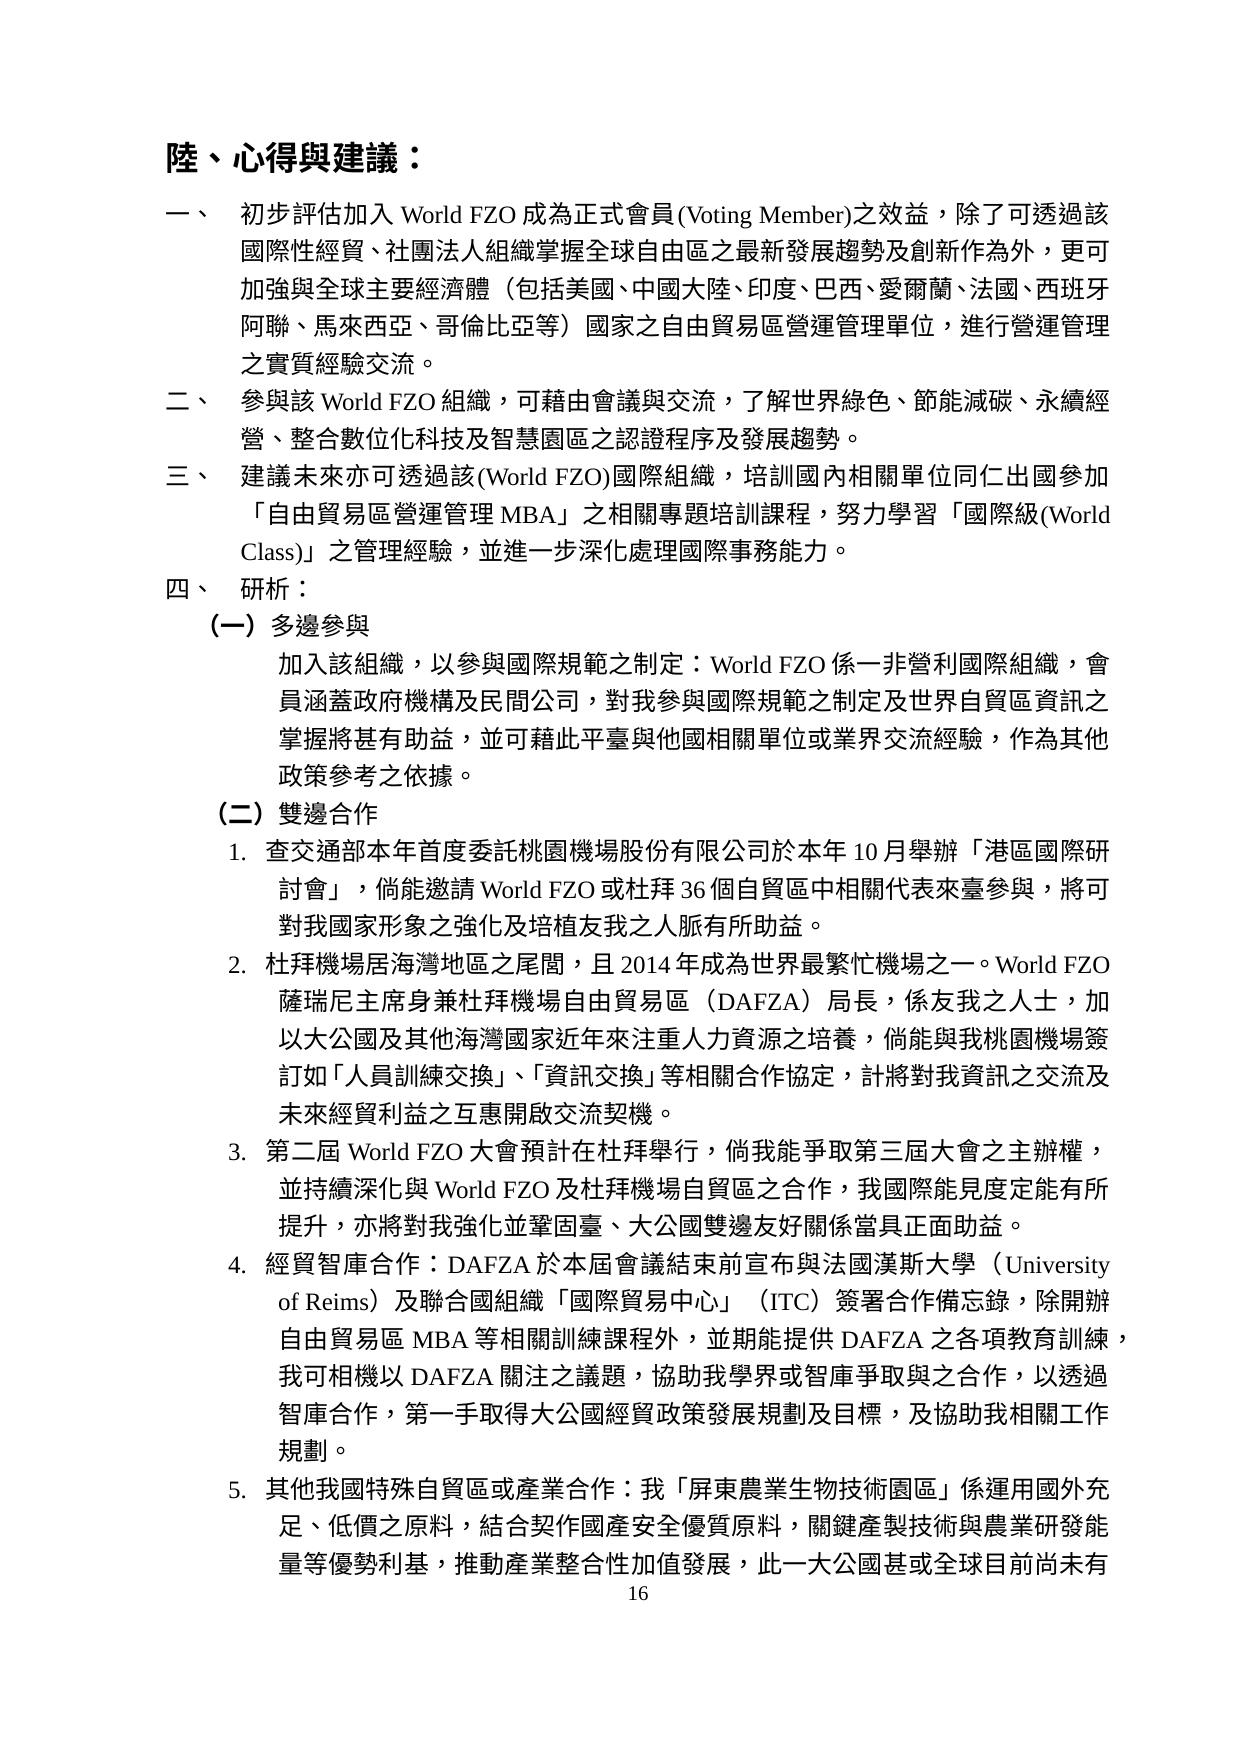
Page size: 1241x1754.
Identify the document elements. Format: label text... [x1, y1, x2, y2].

text （一）多邊參與 [165, 606, 1110, 643]
list 第二屆World FZO大會預計在杜拜舉行，倘我能爭取第三屆大會之主辦權，並持續深化與World FZO及杜拜機場自貿區之合作，我國際能見度定能有所提升，亦將對我強化並鞏固臺、大公國雙邊友好關係當具正面助益。 [228, 1131, 1110, 1243]
list 經貿智庫合作：DAFZA於本屆會議結束前宣布與法國漢斯大學（University of Reims）及聯合國組織「國際貿易中心」（ITC）簽署合作備忘錄，除開辦自由貿易區MBA等相關訓練課程外，並期能提供DAFZA之各項教育訓練，我可相機以DAFZA關注之議題，協助我學界或智庫爭取與之合作，以透過智庫合作，第一手取得大公國經貿政策發展規劃及目標，及協助我相關工作規劃。 [228, 1243, 1110, 1468]
text 加入該組織，以參與國際規範之制定：World FZO係一非營利國際組織，會員涵蓋政府機構及民間公司，對我參與國際規範之制定及世界自貿區資訊之掌握將甚有助益，並可藉此平臺與他國相關單位或業界交流經驗，作為其他政策參考之依據。 [278, 643, 1110, 793]
list 杜拜機場居海灣地區之尾閭，且2014年成為世界最繁忙機場之一。World FZO薩瑞尼主席身兼杜拜機場自由貿易區（DAFZA）局長，係友我之人士，加以大公國及其他海灣國家近年來注重人力資源之培養，倘能與我桃園機場簽訂如「人員訓練交換」、「資訊交換」等相關合作協定，計將對我資訊之交流及未來經貿利益之互惠開啟交流契機。 [228, 943, 1110, 1131]
list 查交通部本年首度委託桃園機場股份有限公司於本年10月舉辦「港區國際研討會」，倘能邀請World FZO或杜拜36個自貿區中相關代表來臺參與，將可對我國家形象之強化及培植友我之人脈有所助益。 [228, 831, 1110, 943]
list 初步評估加入World FZO成為正式會員(Voting Member)之效益，除了可透過該國際性經貿、社團法人組織掌握全球自由區之最新發展趨勢及創新作為外，更可加強與全球主要經濟體（包括美國、中國大陸、印度、巴西、愛爾蘭、法國、西班牙、阿聯、馬來西亞、哥倫比亞等）國家之自由貿易區營運管理單位，進行營運管理之實質經驗交流。 [165, 193, 1110, 381]
text （二）雙邊合作 [203, 793, 1110, 831]
list 研析： [165, 568, 1110, 606]
list 其他我國特殊自貿區或產業合作：我「屏東農業生物技術園區」係運用國外充足、低價之原料，結合契作國產安全優質原料，關鍵產製技術與農業研發能量等優勢利基，推動產業整合性加值發展，此一大公國甚或全球目前尚未有之之創新概想，符合World FZO及大公國「綠色、永續經營、數位化整合、智慧園區」之發展方向 ，倘能爭取該園區於第二屆World FZO成為議題發表者 ，對我國家形象之宣傳將有所助益，並成為後續糧食議題及其他相關合作之敲門磚。 [228, 1468, 1110, 1581]
text 陸、心得與建議： [165, 118, 1110, 193]
list 參與該World FZO組織，可藉由會議與交流，了解世界綠色、節能減碳、永續經營、整合數位化科技及智慧園區之認證程序及發展趨勢。 [165, 381, 1110, 456]
list 建議未來亦可透過該(World FZO)國際組織，培訓國內相關單位同仁出國參加「自由貿易區營運管理MBA」之相關專題培訓課程，努力學習「國際級(World Class)」之管理經驗，並進一步深化處理國際事務能力。 [165, 456, 1110, 568]
